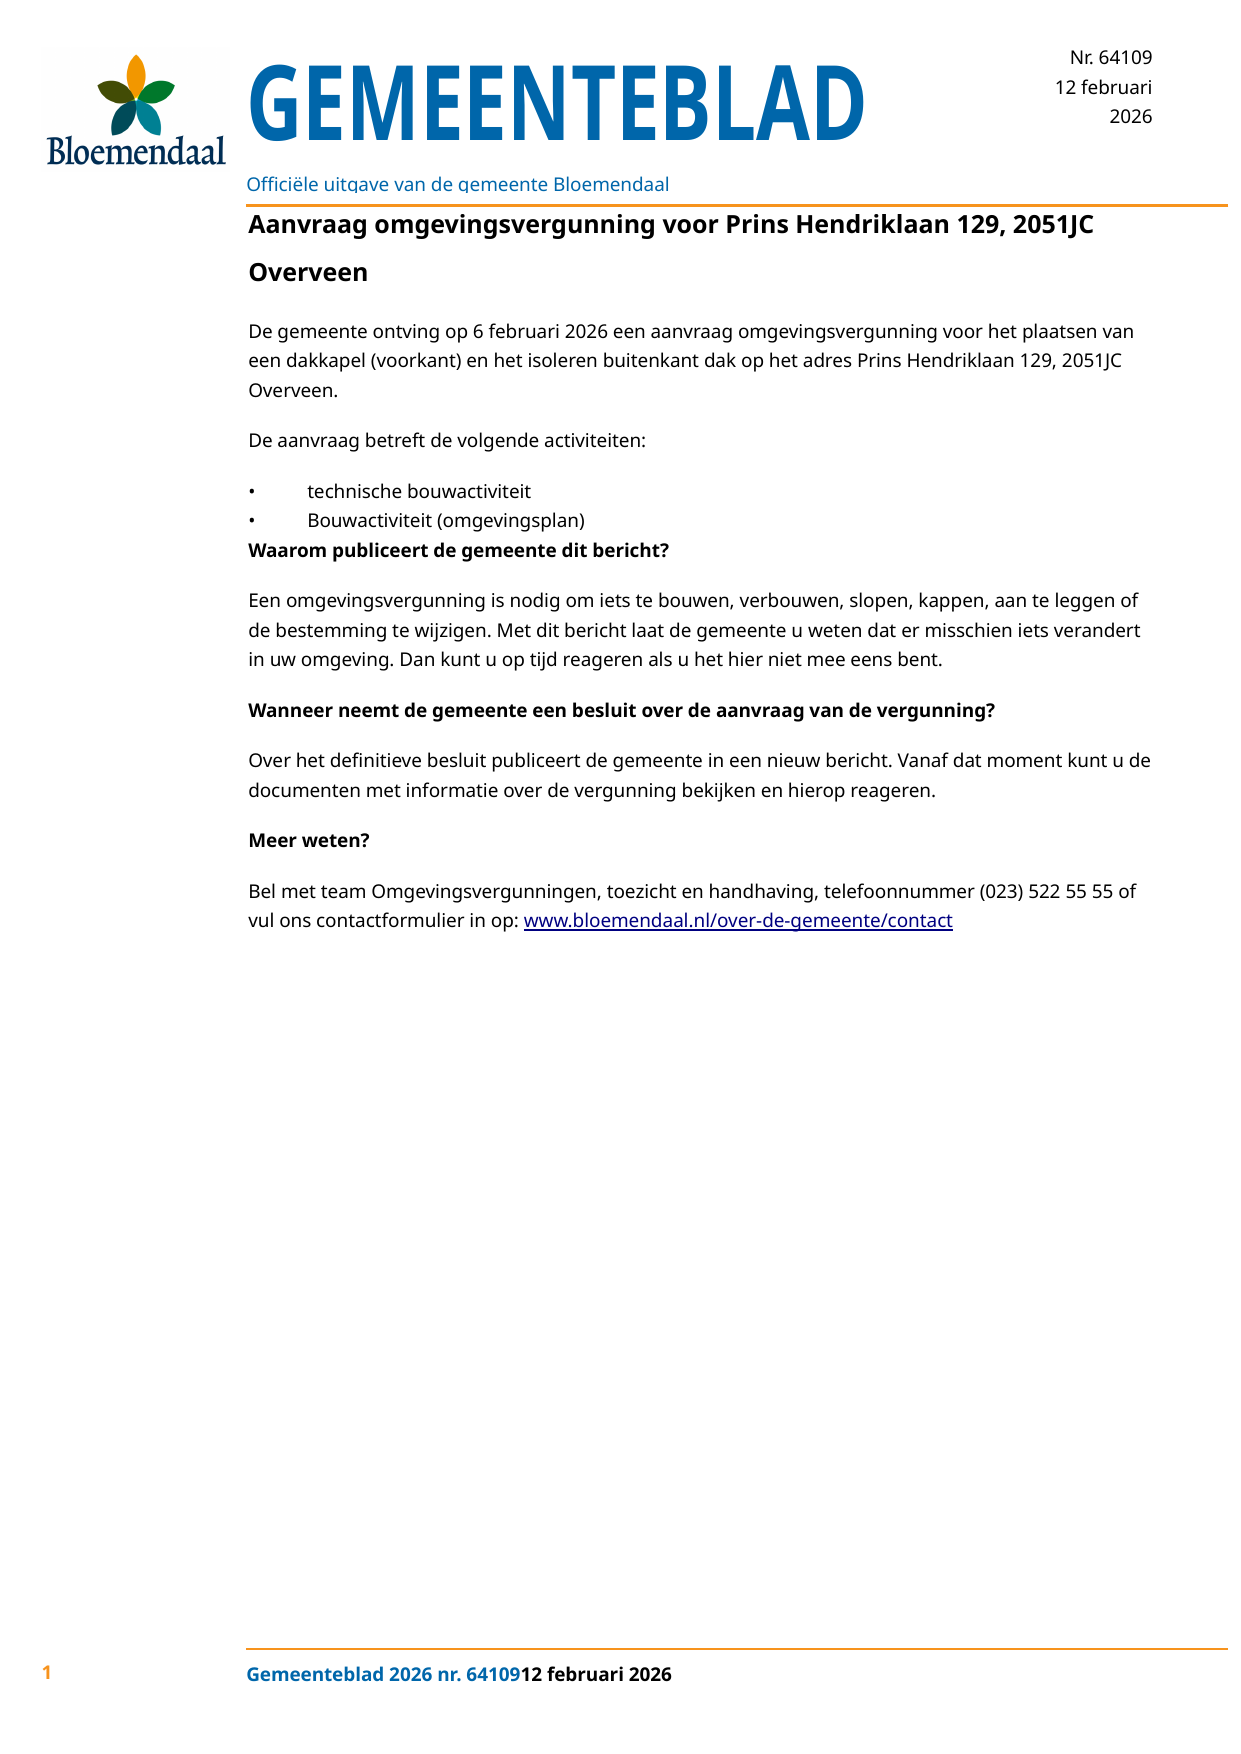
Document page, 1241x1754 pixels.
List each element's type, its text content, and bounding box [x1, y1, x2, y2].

text De gemeente ontving op 6 februari 2026 een aanvraag omgevingsvergunning voor het plaatsen van een dakkapel (voorkant) en het isoleren buitenkant dak op het adres Prins Hendriklaan 129, 2051JC Overveen. [248, 318, 1152, 403]
text Meer weten? [248, 827, 1152, 853]
list technische bouwactiviteit [248, 478, 1152, 504]
list Bouwactiviteit (omgevingsplan) [248, 507, 1152, 533]
text Een omgevingsvergunning is nodig om iets te bouwen, verbouwen, slopen, kappen, aan te leggen of de bestemming te wijzigen. Met dit bericht laat de gemeente u weten dat er misschien iets verandert in uw omgeving. Dan kunt u op tijd reageren als u het hier niet mee eens bent. [248, 587, 1152, 672]
text Bel met team Omgevingsvergunningen, toezicht en handhaving, telefoonnummer (023) 522 55 55 of vul ons contactformulier in op: www.bloemendaal.nl/over-de-gemeente/contact [248, 878, 1152, 933]
picture [41, 47, 231, 172]
text Wanneer neemt de gemeente een besluit over de aanvraag van de vergunning? [248, 697, 1152, 723]
text De aanvraag betreft de volgende activiteiten: [248, 427, 1152, 453]
text Waarom publiceert de gemeente dit bericht? [248, 537, 1152, 563]
text Aanvraag omgevingsvergunning voor Prins Hendriklaan 129, 2051JC Overveen [248, 207, 1152, 288]
text Over het definitieve besluit publiceert de gemeente in een nieuw bericht. Vanaf dat moment kunt u de documenten met informatie over de vergunning bekijken en hierop reageren. [248, 747, 1152, 803]
